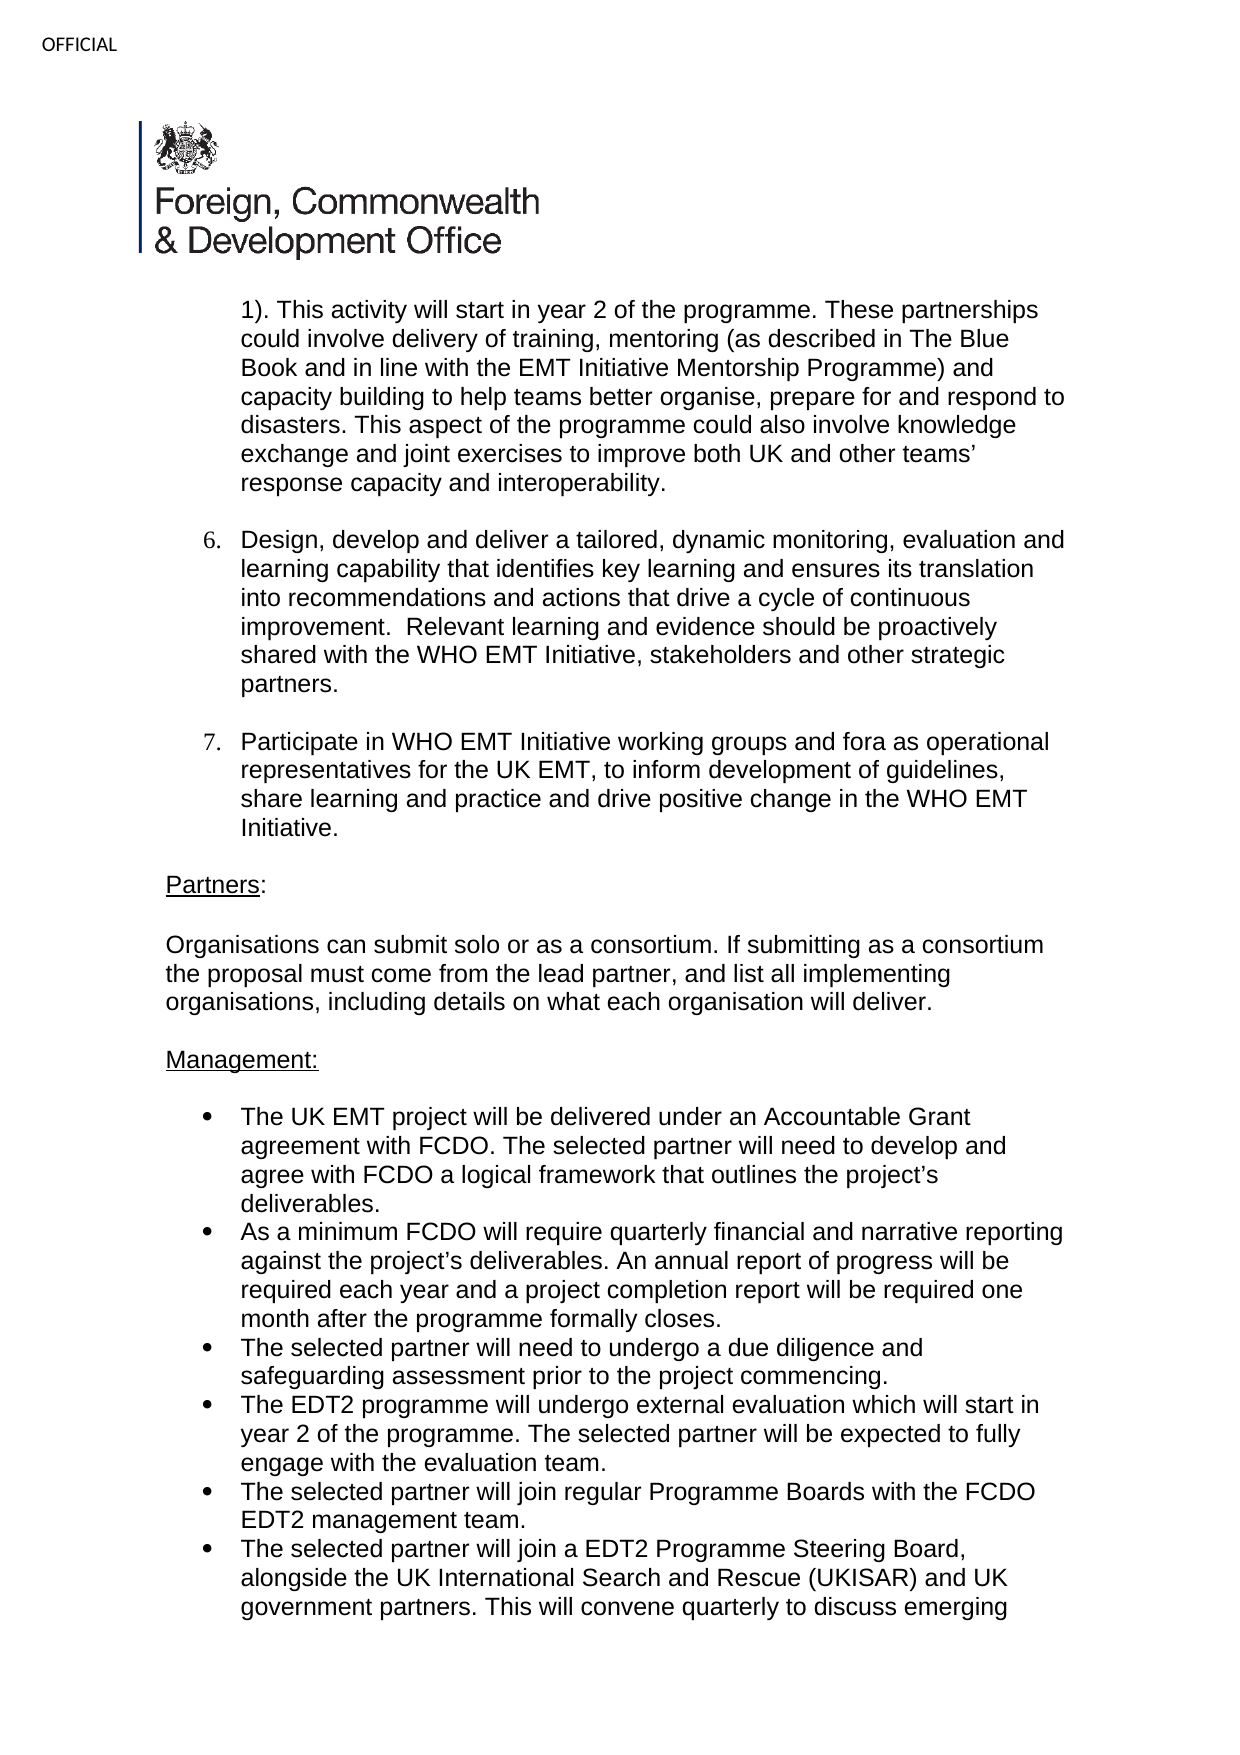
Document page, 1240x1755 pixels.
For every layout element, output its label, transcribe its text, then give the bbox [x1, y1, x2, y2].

list 1). This activity will start in year 2 of the programme. These partnerships could involve delivery of training, mentoring (as described in The Blue Book and in line with the EMT Initiative Mentorship Programme) and capacity building to help teams better organise, prepare for and respond to disasters. This aspect of the programme could also involve knowledge exchange and joint exercises to improve both UK and other teams’ response capacity and interoperability. [203, 295, 1074, 525]
list As a minimum FCDO will require quarterly financial and narrative reporting against the project’s deliverables. An annual report of progress will be required each year and a project completion report will be required one month after the programme formally closes. [203, 1217, 1074, 1332]
text Organisations can submit solo or as a consortium. If submitting as a consortium the proposal must come from the lead partner, and list all implementing organisations, including details on what each organisation will deliver. [165, 930, 1074, 1016]
list The selected partner will join regular Programme Boards with the FCDO EDT2 management team. [203, 1476, 1074, 1534]
list The EDT2 programme will undergo external evaluation which will start in year 2 of the programme. The selected partner will be expected to fully engage with the evaluation team. [203, 1390, 1074, 1476]
list The selected partner will need to undergo a due diligence and safeguarding assessment prior to the project commencing. [203, 1332, 1074, 1390]
text Management: [165, 1045, 1074, 1073]
text Partners: [165, 871, 1074, 899]
list Participate in WHO EMT Initiative working groups and fora as operational representatives for the UK EMT, to inform development of guidelines, share learning and practice and drive positive change in the WHO EMT Initiative. [203, 727, 1074, 842]
list The selected partner will join a EDT2 Programme Steering Board, alongside the UK International Search and Rescue (UKISAR) and UK government partners. This will convene quarterly to discuss emerging [203, 1534, 1074, 1620]
list Design, develop and deliver a tailored, dynamic monitoring, evaluation and learning capability that identifies key learning and ensures its translation into recommendations and actions that drive a cycle of continuous improvement. Relevant learning and evidence should be proactively shared with the WHO EMT Initiative, stakeholders and other strategic partners. [203, 525, 1074, 698]
list The UK EMT project will be delivered under an Accountable Grant agreement with FCDO. The selected partner will need to develop and agree with FCDO a logical framework that outlines the project’s deliverables. [203, 1102, 1074, 1217]
